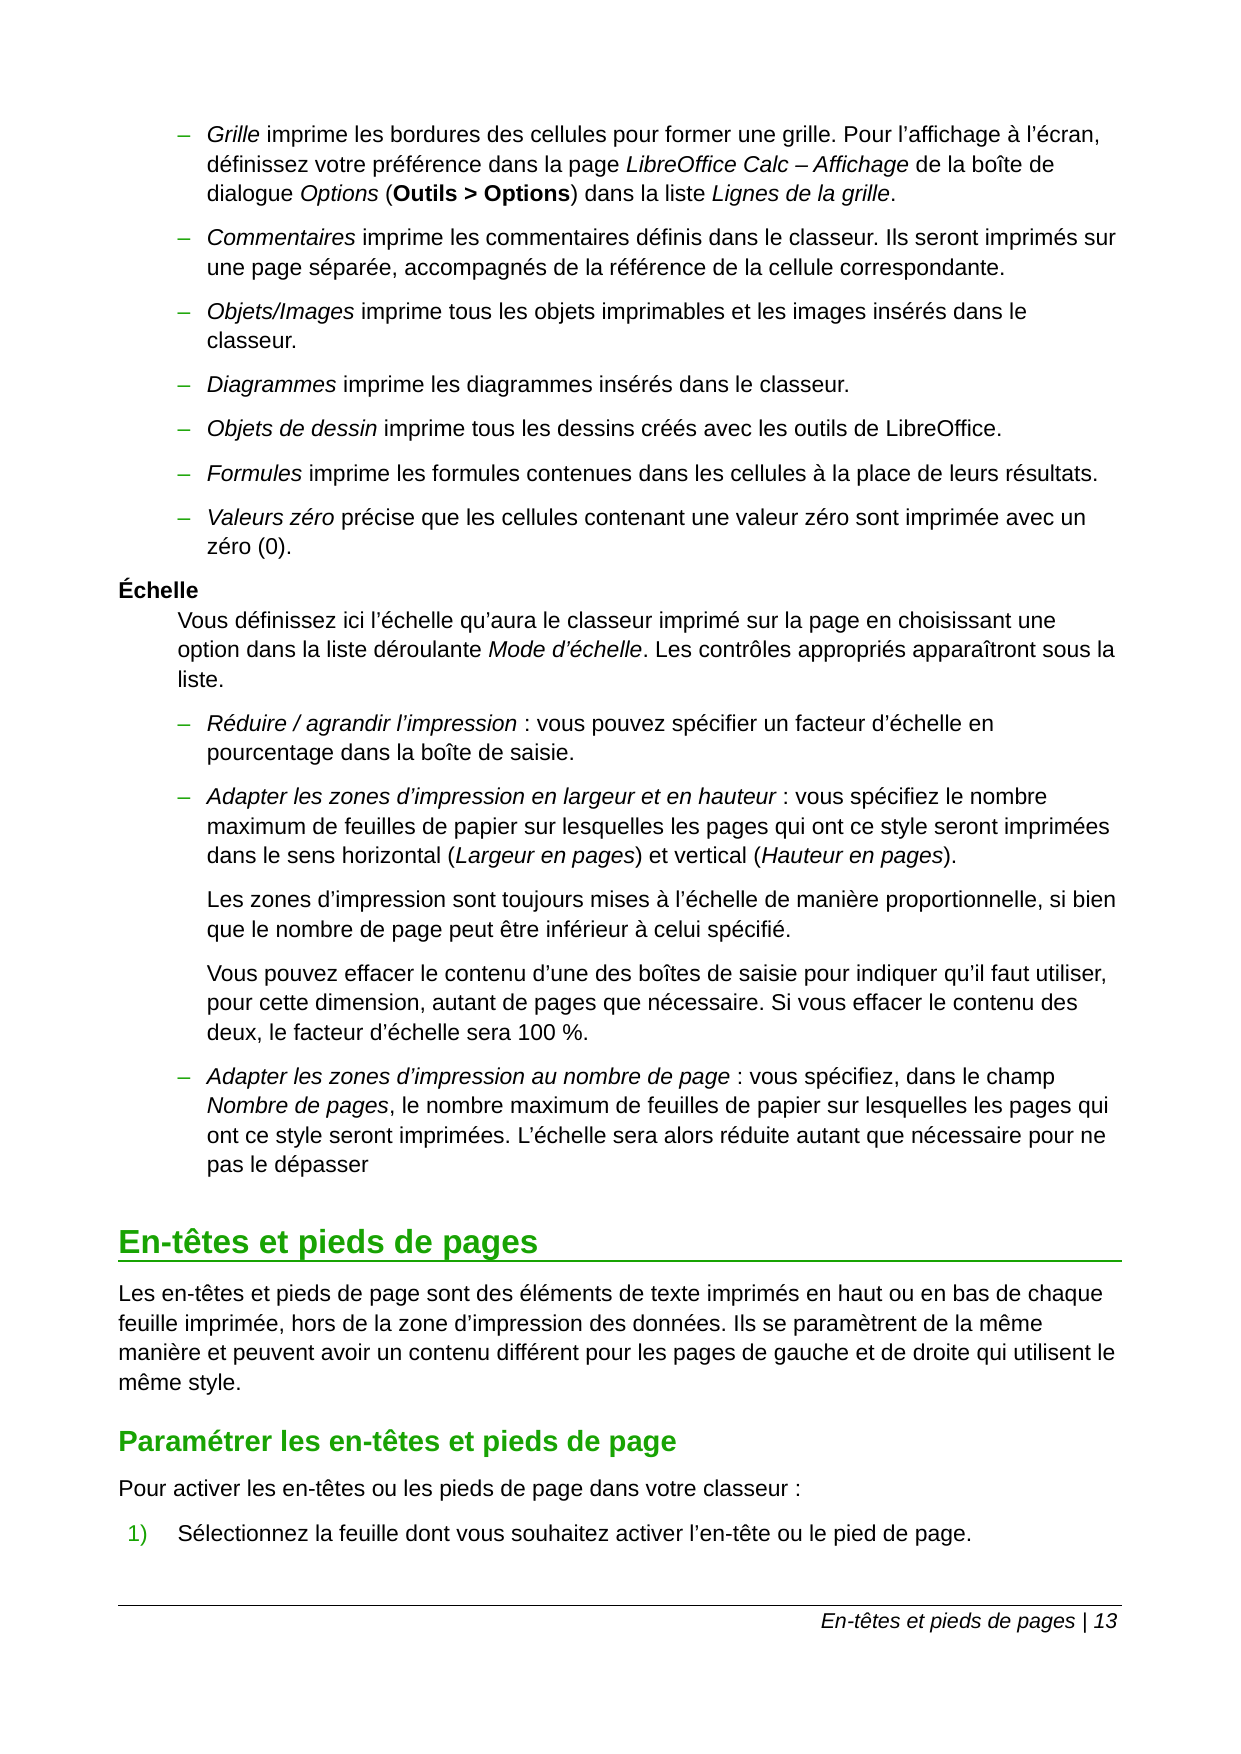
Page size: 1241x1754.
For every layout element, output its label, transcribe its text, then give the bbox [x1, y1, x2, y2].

list Adapter les zones d’impression en largeur et en hauteur : vous spécifiez le nombre maximum de feuilles de papier sur lesquelles les pages qui ont ce style seront imprimées dans le sens horizontal (Largeur en pages) et vertical (Hauteur en pages). [177, 780, 1122, 869]
list Formules imprime les formules contenues dans les cellules à la place de leurs résultats. [177, 456, 1122, 486]
list Diagrammes imprime les diagrammes insérés dans le classeur. [177, 368, 1122, 398]
list Vous définissez ici l’échelle qu’aura le classeur imprimé sur la page en choisissant une option dans la liste déroulante Mode d’échelle. Les contrôles appropriés apparaîtront sous la liste. [177, 603, 1122, 692]
list Réduire / agrandir l’impression : vous pouvez spécifier un facteur d’échelle en pourcentage dans la boîte de saisie. [177, 707, 1122, 766]
list Grille imprime les bordures des cellules pour former une grille. Pour l’affichage à l’écran, définissez votre préférence dans la page LibreOffice Calc – Affichage de la boîte de dialogue Options (Outils > Options) dans la liste Lignes de la grille. [177, 118, 1122, 207]
list Commentaires imprime les commentaires définis dans le classeur. Ils seront imprimés sur une page séparée, accompagnés de la référence de la cellule correspondante. [177, 221, 1122, 280]
subtitle Paramétrer les en-têtes et pieds de page [118, 1424, 1122, 1458]
list Vous pouvez effacer le contenu d’une des boîtes de saisie pour indiquer qu’il faut utiliser, pour cette dimension, autant de pages que nécessaire. Si vous effacer le contenu des deux, le facteur d’échelle sera 100 %. [177, 957, 1122, 1045]
list Objets de dessin imprime tous les dessins créés avec les outils de LibreOffice. [177, 412, 1122, 442]
text Les en-têtes et pieds de page sont des éléments de texte imprimés en haut ou en bas de chaque feuille imprimée, hors de la zone d’impression des données. Ils se paramètrent de la même manière et peuvent avoir un contenu différent pour les pages de gauche et de droite qui utilisent le même style. [118, 1277, 1122, 1395]
subtitle Échelle [118, 574, 1122, 603]
list Adapter les zones d’impression au nombre de page : vous spécifiez, dans le champ Nombre de pages, le nombre maximum de feuilles de papier sur lesquelles les pages qui ont ce style seront imprimées. L’échelle sera alors réduite autant que nécessaire pour ne pas le dépasser [177, 1060, 1122, 1178]
subtitle En-têtes et pieds de pages [118, 1222, 1122, 1260]
list Sélectionnez la feuille dont vous souhaitez activer l’en-tête ou le pied de page. [148, 1516, 1122, 1546]
text Pour activer les en-têtes ou les pieds de page dans votre classeur : [118, 1472, 1122, 1502]
list Valeurs zéro précise que les cellules contenant une valeur zéro sont imprimée avec un zéro (0). [177, 500, 1122, 559]
list Objets/Images imprime tous les objets imprimables et les images insérés dans le classeur. [177, 295, 1122, 354]
list Les zones d’impression sont toujours mises à l’échelle de manière proportionnelle, si bien que le nombre de page peut être inférieur à celui spécifié. [177, 883, 1122, 942]
